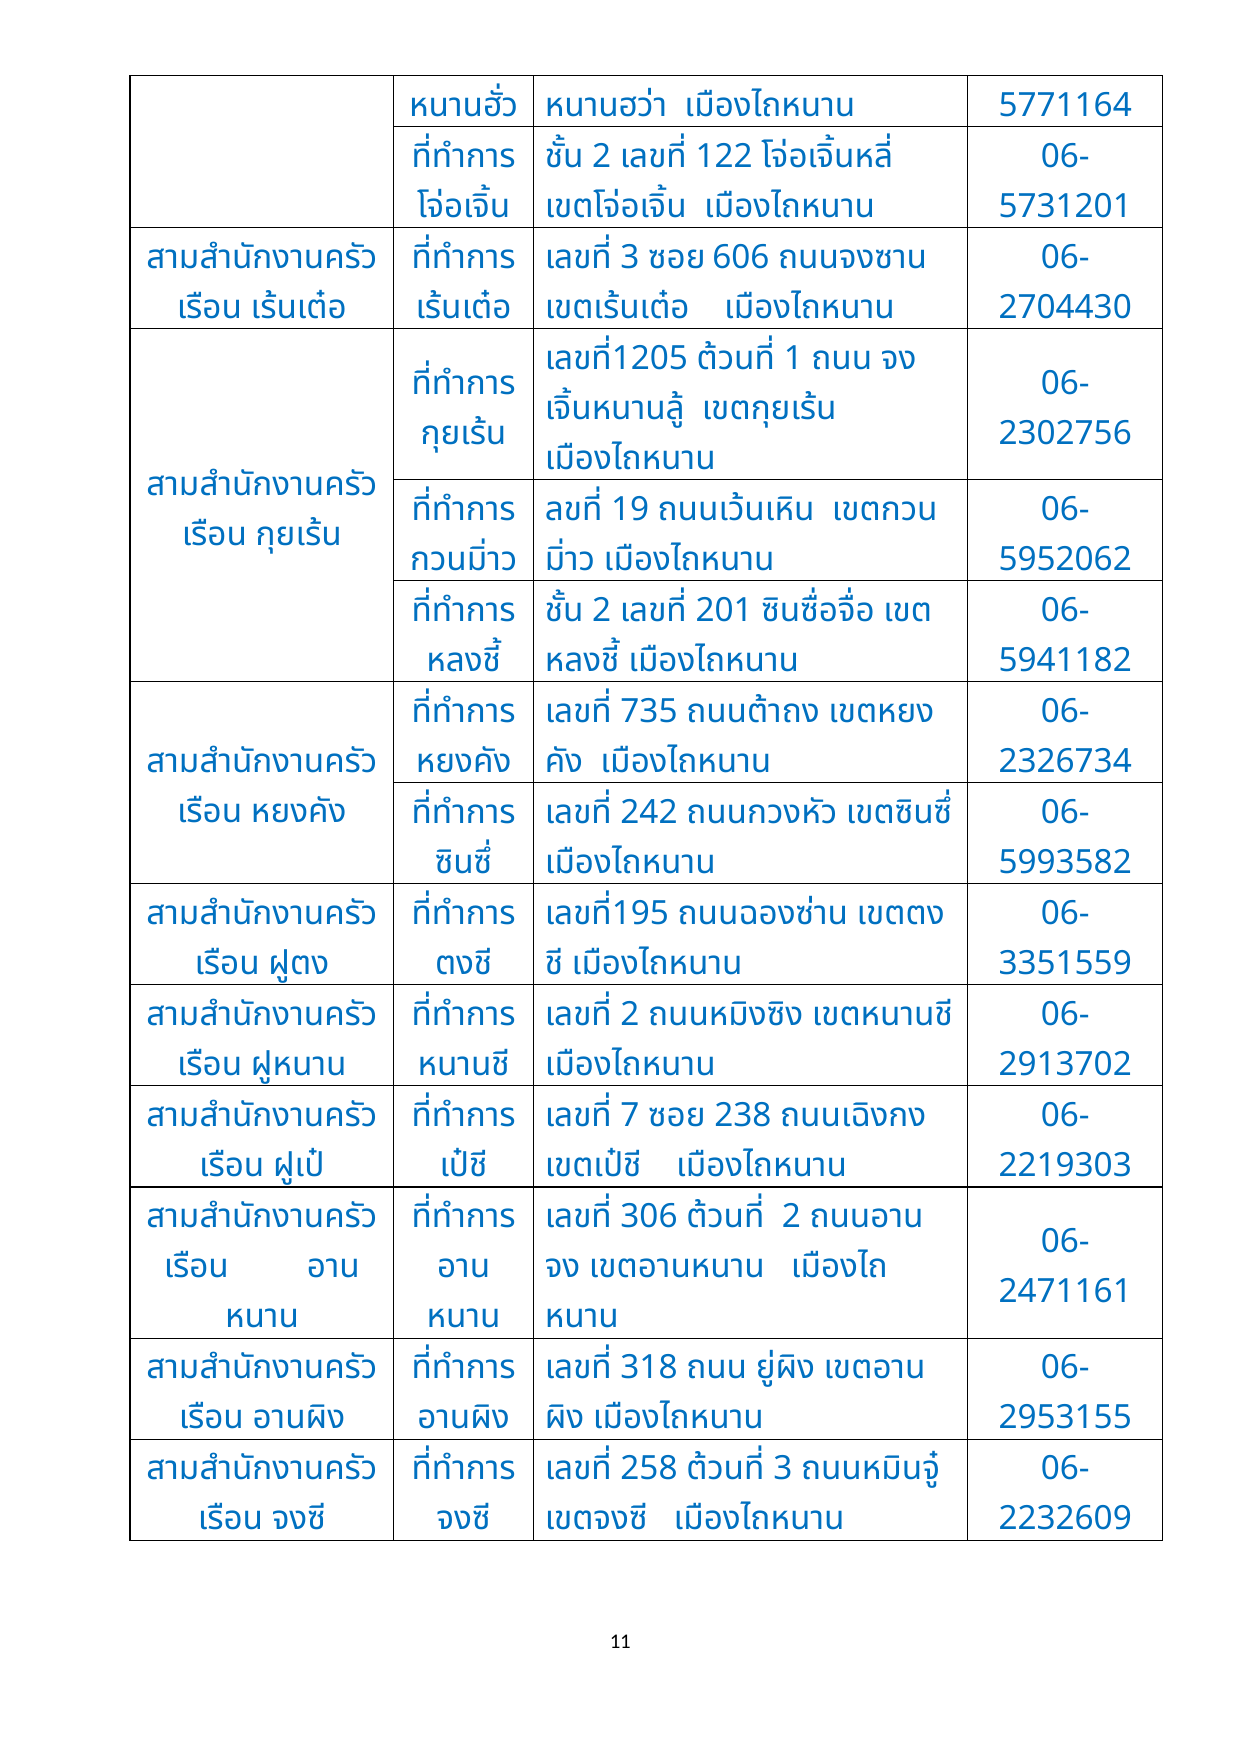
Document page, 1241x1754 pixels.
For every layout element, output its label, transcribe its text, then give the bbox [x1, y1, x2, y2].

table_cell ชั้น 2 เลขที่ 201 ซินซื่อจื่อ เขตหลงชี้ เมืองไถหนาน [534, 581, 967, 681]
table_cell ที่ทำการ กุยเร้น [394, 329, 533, 479]
table_cell ที่ทำการ เร้นเต๋อ [394, 228, 533, 328]
table_cell สามสำนักงานครัวเรือน ฝูหนาน [131, 985, 393, 1085]
table_cell 06-5952062 [968, 480, 1162, 580]
table_cell 06-2953155 [968, 1339, 1162, 1438]
table_cell ที่ทำการ หลงชี้ [394, 581, 533, 681]
table_cell ที่ทำการ หยงคัง [394, 682, 533, 782]
table_cell เลขที่ 306 ต้วนที่ 2 ถนนอานจง เขตอานหนาน เมืองไถหนาน [534, 1188, 967, 1337]
table_cell หนานฮว่า เมืองไถหนาน [534, 76, 967, 126]
table_cell ที่ทำการ อานผิง [394, 1339, 533, 1438]
table_cell 06-2219303 [968, 1086, 1162, 1186]
table_cell สามสำนักงานครัวเรือน กุยเร้น [131, 329, 393, 681]
table_cell เลขที่ 735 ถนนต้าถง เขตหยงคัง เมืองไถหนาน [534, 682, 967, 782]
table_cell สามสำนักงานครัวเรือน จงซี [131, 1440, 393, 1539]
table_cell [131, 76, 393, 227]
table_cell 06-2471161 [968, 1188, 1162, 1337]
table_cell 5771164 [968, 76, 1162, 126]
table_cell 06-5993582 [968, 783, 1162, 883]
table_cell เลขที่ 3 ซอย606 ถนนจงซาน เขตเร้นเต๋อ เมืองไถหนาน [534, 228, 967, 328]
table_cell สามสำนักงานครัวเรือน ฝูเป๋ [131, 1086, 393, 1186]
table_cell เลขที่ 318 ถนน ยู่ผิง เขตอานผิง เมืองไถหนาน [534, 1339, 967, 1438]
table_cell ที่ทำการ อานหนาน [394, 1188, 533, 1337]
table_cell หนานฮั่ว [394, 76, 533, 126]
table_cell เลขที่ 242 ถนนกวงหัว เขตซินซึ่ เมืองไถหนาน [534, 783, 967, 883]
table_cell เลขที่ 7 ซอย 238 ถนนเฉิงกง เขตเป๋ชี เมืองไถหนาน [534, 1086, 967, 1186]
table_cell 06-2326734 [968, 682, 1162, 782]
table_cell ที่ทำการ กวนมิ่าว [394, 480, 533, 580]
table_cell ลขที่ 19 ถนนเว้นเหิน เขตกวนมิ่าว เมืองไถหนาน [534, 480, 967, 580]
table_cell 06-3351559 [968, 884, 1162, 984]
table_cell ที่ทำการ จงซี [394, 1440, 533, 1539]
table_cell ชั้น 2 เลขที่ 122 โจ่อเจิ้นหลี่ เขตโจ่อเจิ้น เมืองไถหนาน [534, 127, 967, 227]
table_cell เลขที่195 ถนนฉองซ่าน เขตตงชี เมืองไถหนาน [534, 884, 967, 984]
table_cell 06-2913702 [968, 985, 1162, 1085]
table_cell เลขที่1205 ต้วนที่ 1 ถนน จงเจิ้นหนานลู้ เขตกุยเร้น เมืองไถหนาน [534, 329, 967, 479]
table_cell ที่ทำการ ซินซึ่ [394, 783, 533, 883]
table_cell 06-2232609 [968, 1440, 1162, 1539]
table_cell สามสำนักงานครัวเรือน เร้นเต๋อ [131, 228, 393, 328]
table_cell ที่ทำการ หนานชี [394, 985, 533, 1085]
table_cell ที่ทำการ โจ่อเจิ้น [394, 127, 533, 227]
table_cell สามสำนักงานครัวเรือน หยงคัง [131, 682, 393, 883]
table_cell 06-2704430 [968, 228, 1162, 328]
table_cell ที่ทำการ ตงชี [394, 884, 533, 984]
table_cell สามสำนักงานครัวเรือน อานหนาน [131, 1188, 393, 1337]
table_cell ที่ทำการ เป๋ชี [394, 1086, 533, 1186]
table_cell สามสำนักงานครัวเรือน อานผิง [131, 1339, 393, 1438]
table_cell 06-5941182 [968, 581, 1162, 681]
table_cell 06-5731201 [968, 127, 1162, 227]
table_cell เลขที่ 2 ถนนหมิงซิง เขตหนานชี เมืองไถหนาน [534, 985, 967, 1085]
table_cell สามสำนักงานครัวเรือน ฝูตง [131, 884, 393, 984]
table_cell 06-2302756 [968, 329, 1162, 479]
table_cell เลขที่ 258 ต้วนที่ 3 ถนนหมินจู๋ เขตจงซี เมืองไถหนาน [534, 1440, 967, 1539]
